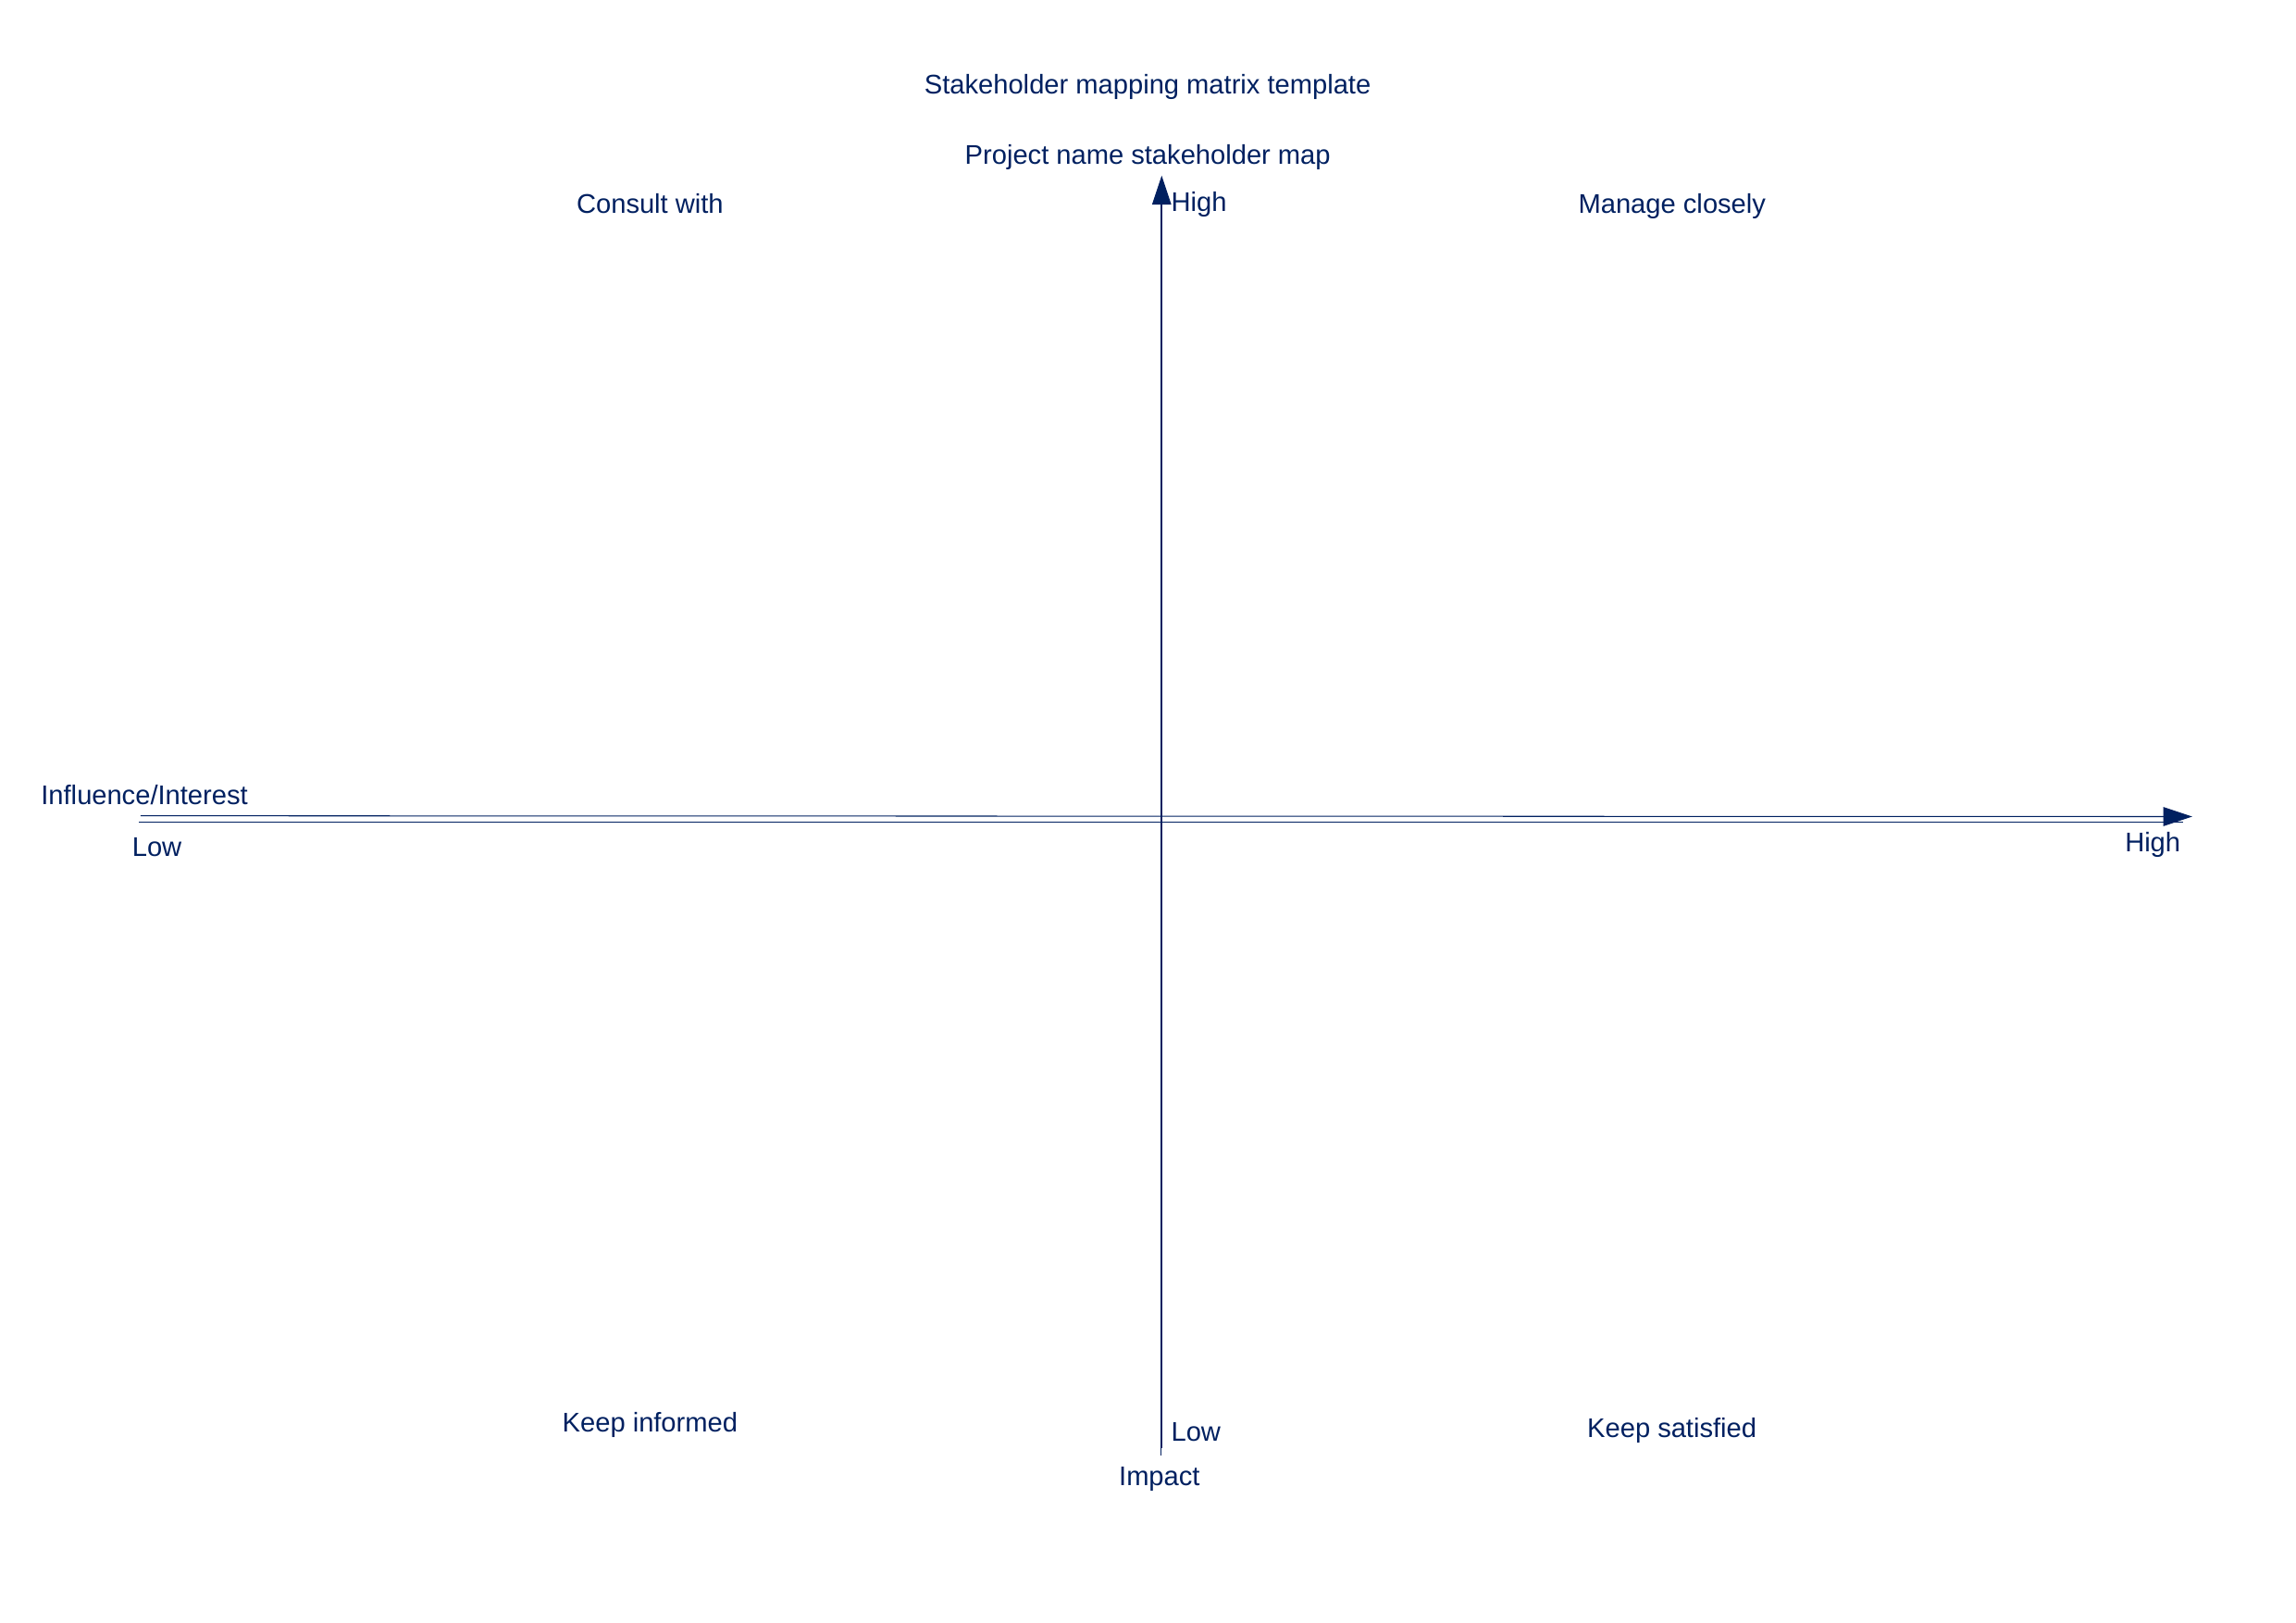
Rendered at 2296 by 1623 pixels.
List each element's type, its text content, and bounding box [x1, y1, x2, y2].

table_cell Keep satisfied [1161, 823, 2183, 1455]
text Project name stakeholder map [139, 139, 2156, 169]
table_header Consult with [139, 188, 1160, 821]
table_header Manage closely [1162, 188, 2183, 815]
table_header [1162, 817, 2163, 821]
table_cell Keep informed [118, 823, 1160, 1455]
